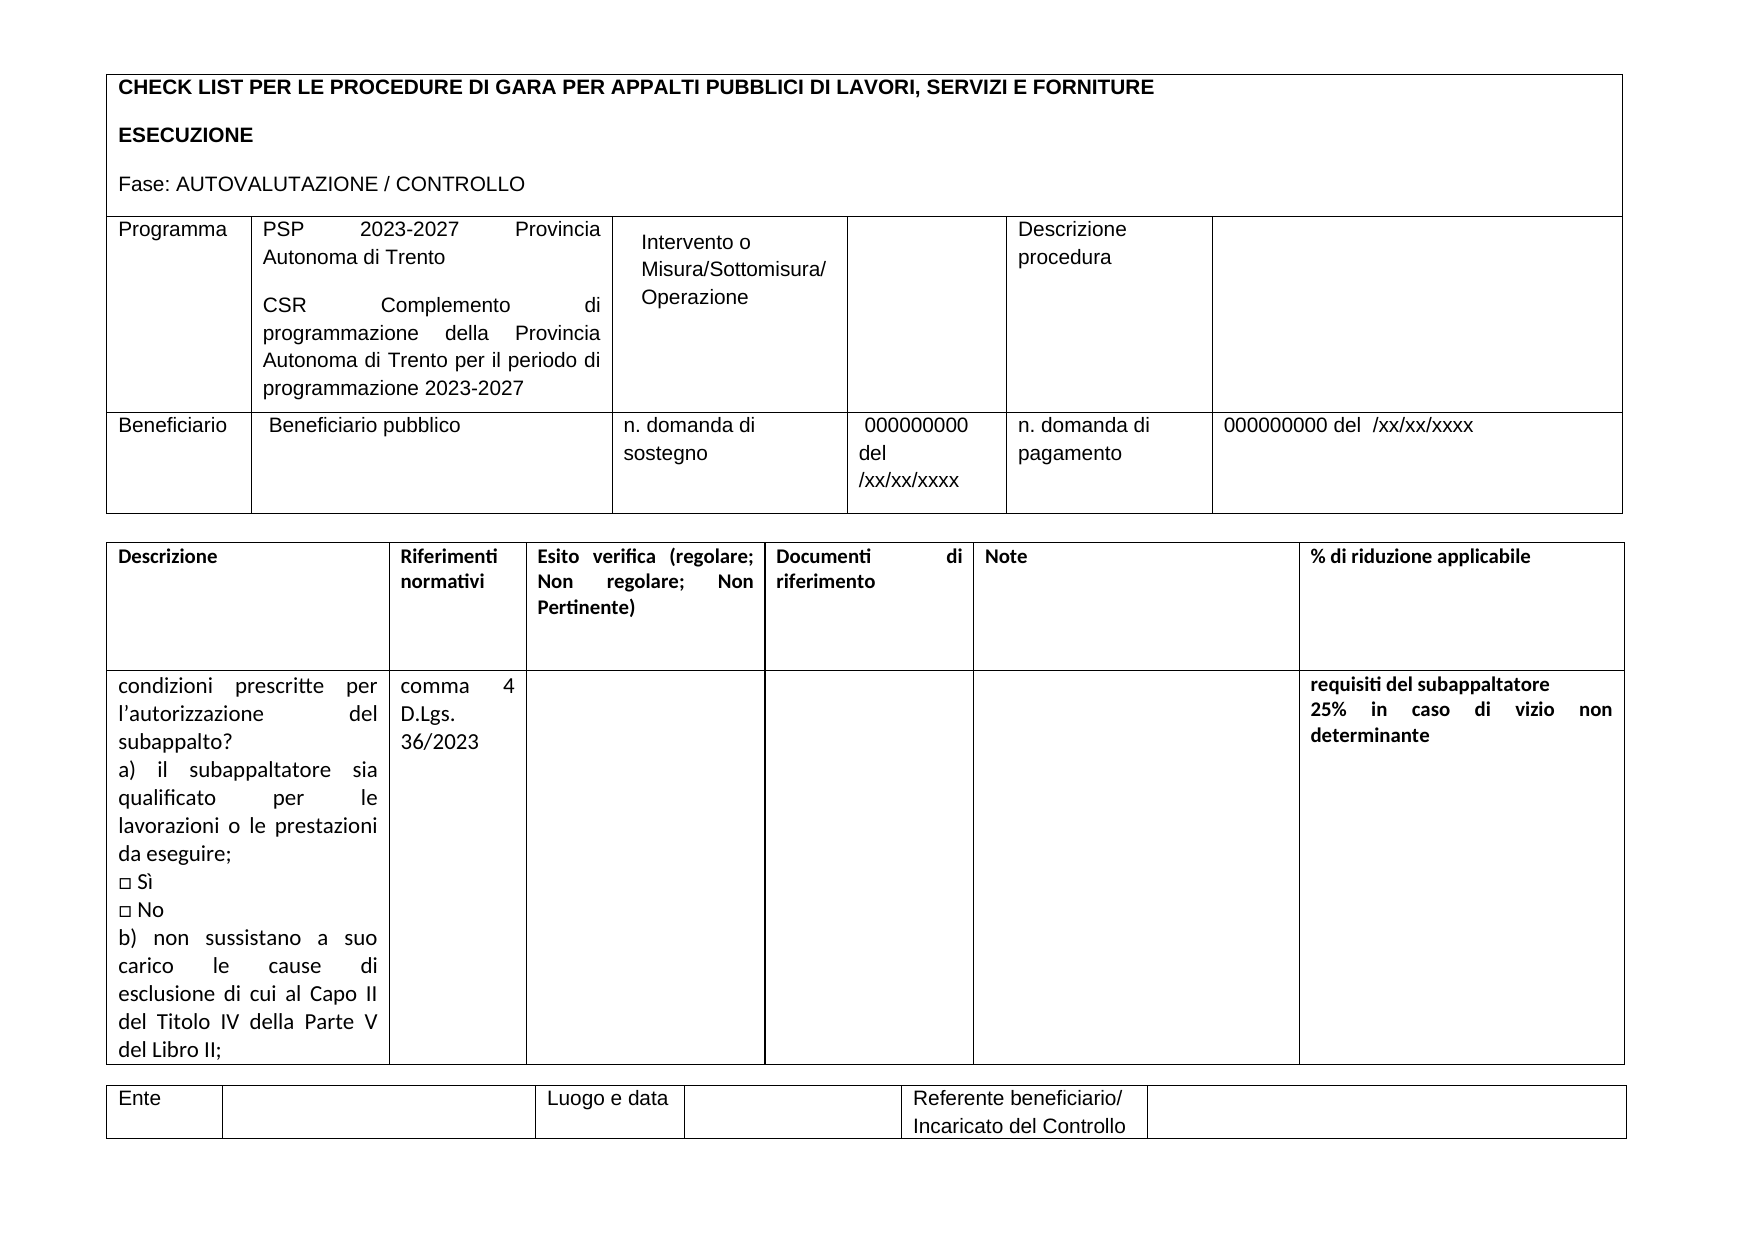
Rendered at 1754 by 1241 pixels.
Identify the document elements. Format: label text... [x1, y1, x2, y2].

table_header Descrizione [107, 543, 389, 670]
table_header % di riduzione applicabile [1300, 543, 1624, 670]
table_cell requisiti del subappaltatore 25% in caso di vizio non determinante [1300, 671, 1624, 1063]
table_header Note [974, 543, 1299, 670]
table_cell [974, 671, 1299, 1063]
table_header Documenti di riferimento [766, 543, 973, 670]
table_cell condizioni prescritte per l’autorizzazione del subappalto? a) il subappaltatore sia qualificato per le lavorazioni o le prestazioni da eseguire; □ Sì □ No b) non sussistano a suo carico le cause di esclusione di cui al Capo II del Titolo IV della Parte V del Libro II; [107, 671, 389, 1063]
table_header Riferimenti normativi [390, 543, 526, 670]
table_header Esito verifica (regolare; Non regolare; Non Pertinente) [527, 543, 764, 670]
table_cell [527, 671, 764, 1063]
table_cell [766, 671, 973, 1063]
table_cell comma 4 D.Lgs. 36/2023 [390, 671, 526, 1063]
